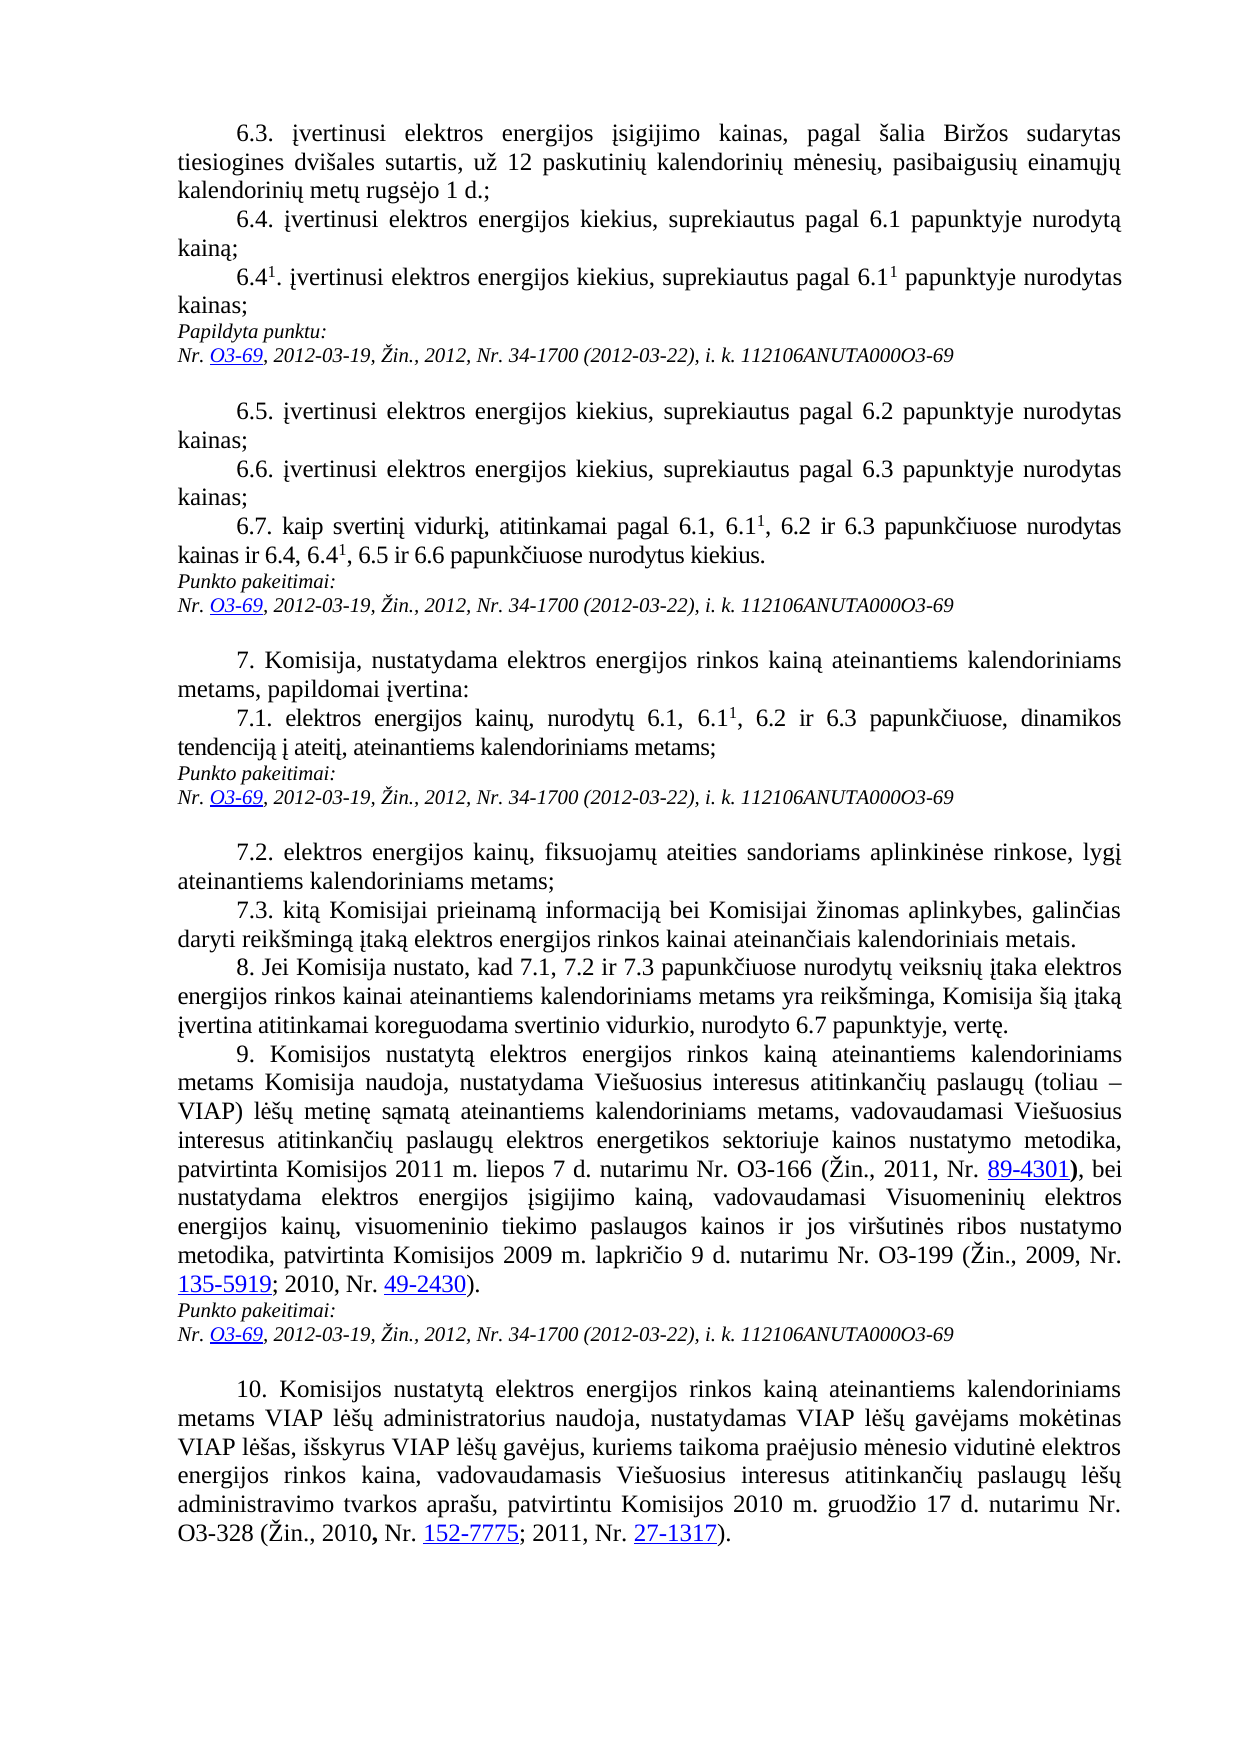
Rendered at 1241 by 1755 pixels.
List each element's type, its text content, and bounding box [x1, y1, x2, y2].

text 9. Komisijos nustatytą elektros energijos rinkos kainą ateinantiems kalendoriniams metams Komisija naudoja, nustatydama Viešuosius interesus atitinkančių paslaugų (toliau – VIAP) lėšų metinę sąmatą ateinantiems kalendoriniams metams, vadovaudamasi Viešuosius interesus atitinkančių paslaugų elektros energetikos sektoriuje kainos nustatymo metodika, patvirtinta Komisijos 2011 m. liepos 7 d. nutarimu Nr. O3-166 (Žin., 2011, Nr. 89-4301), bei nustatydama elektros energijos įsigijimo kainą, vadovaudamasi Visuomeninių elektros energijos kainų, visuomeninio tiekimo paslaugos kainos ir jos viršutinės ribos nustatymo metodika, patvirtinta Komisijos 2009 m. lapkričio 9 d. nutarimu Nr. O3-199 (Žin., 2009, Nr. 135-5919; 2010, Nr. 49-2430). [177, 1039, 1122, 1297]
text Punkto pakeitimai: [177, 1297, 1122, 1322]
text Papildyta punktu: [177, 319, 1122, 343]
text 10. Komisijos nustatytą elektros energijos rinkos kainą ateinantiems kalendoriniams metams VIAP lėšų administratorius naudoja, nustatydamas VIAP lėšų gavėjams mokėtinas VIAP lėšas, išskyrus VIAP lėšų gavėjus, kuriems taikoma praėjusio mėnesio vidutinė elektros energijos rinkos kaina, vadovaudamasis Viešuosius interesus atitinkančių paslaugų lėšų administravimo tvarkos aprašu, patvirtintu Komisijos 2010 m. gruodžio 17 d. nutarimu Nr. O3-328 (Žin., 2010, Nr. 152-7775; 2011, Nr. 27-1317). [177, 1374, 1122, 1547]
text 7. Komisija, nustatydama elektros energijos rinkos kainą ateinantiems kalendoriniams metams, papildomai įvertina: [177, 646, 1122, 703]
text 8. Jei Komisija nustato, kad 7.1, 7.2 ir 7.3 papunkčiuose nurodytų veiksnių įtaka elektros energijos rinkos kainai ateinantiems kalendoriniams metams yra reikšminga, Komisija šią įtaką įvertina atitinkamai koreguodama svertinio vidurkio, nurodyto 6.7 papunktyje, vertę. [177, 952, 1122, 1039]
text 6.7. kaip svertinį vidurkį, atitinkamai pagal 6.1, 6.11, 6.2 ir 6.3 papunkčiuose nurodytas kainas ir 6.4, 6.41, 6.5 ir 6.6 papunkčiuose nurodytus kiekius. [177, 511, 1122, 569]
text 6.5. įvertinusi elektros energijos kiekius, suprekiautus pagal 6.2 papunktyje nurodytas kainas; [177, 396, 1122, 454]
text Nr. O3-69, 2012-03-19, Žin., 2012, Nr. 34-1700 (2012-03-22), i. k. 112106ANUTA000O3-69 [177, 593, 1122, 617]
text 7.1. elektros energijos kainų, nurodytų 6.1, 6.11, 6.2 ir 6.3 papunkčiuose, dinamikos tendenciją į ateitį, ateinantiems kalendoriniams metams; [177, 703, 1122, 761]
text 6.41. įvertinusi elektros energijos kiekius, suprekiautus pagal 6.11 papunktyje nurodytas kainas; [177, 262, 1122, 319]
text 6.6. įvertinusi elektros energijos kiekius, suprekiautus pagal 6.3 papunktyje nurodytas kainas; [177, 454, 1122, 511]
text Nr. O3-69, 2012-03-19, Žin., 2012, Nr. 34-1700 (2012-03-22), i. k. 112106ANUTA000O3-69 [177, 343, 1122, 367]
text Punkto pakeitimai: [177, 761, 1122, 785]
text Nr. O3-69, 2012-03-19, Žin., 2012, Nr. 34-1700 (2012-03-22), i. k. 112106ANUTA000O3-69 [177, 785, 1122, 809]
text Punkto pakeitimai: [177, 569, 1122, 593]
text 7.3. kitą Komisijai prieinamą informaciją bei Komisijai žinomas aplinkybes, galinčias daryti reikšmingą įtaką elektros energijos rinkos kainai ateinančiais kalendoriniais metais. [177, 895, 1122, 952]
text Nr. O3-69, 2012-03-19, Žin., 2012, Nr. 34-1700 (2012-03-22), i. k. 112106ANUTA000O3-69 [177, 1322, 1122, 1346]
text 6.4. įvertinusi elektros energijos kiekius, suprekiautus pagal 6.1 papunktyje nurodytą kainą; [177, 204, 1122, 262]
text 7.2. elektros energijos kainų, fiksuojamų ateities sandoriams aplinkinėse rinkose, lygį ateinantiems kalendoriniams metams; [177, 837, 1122, 895]
text 6.3. įvertinusi elektros energijos įsigijimo kainas, pagal šalia Biržos sudarytas tiesiogines dvišales sutartis, už 12 paskutinių kalendorinių mėnesių, pasibaigusių einamųjų kalendorinių metų rugsėjo 1 d.; [177, 118, 1122, 204]
